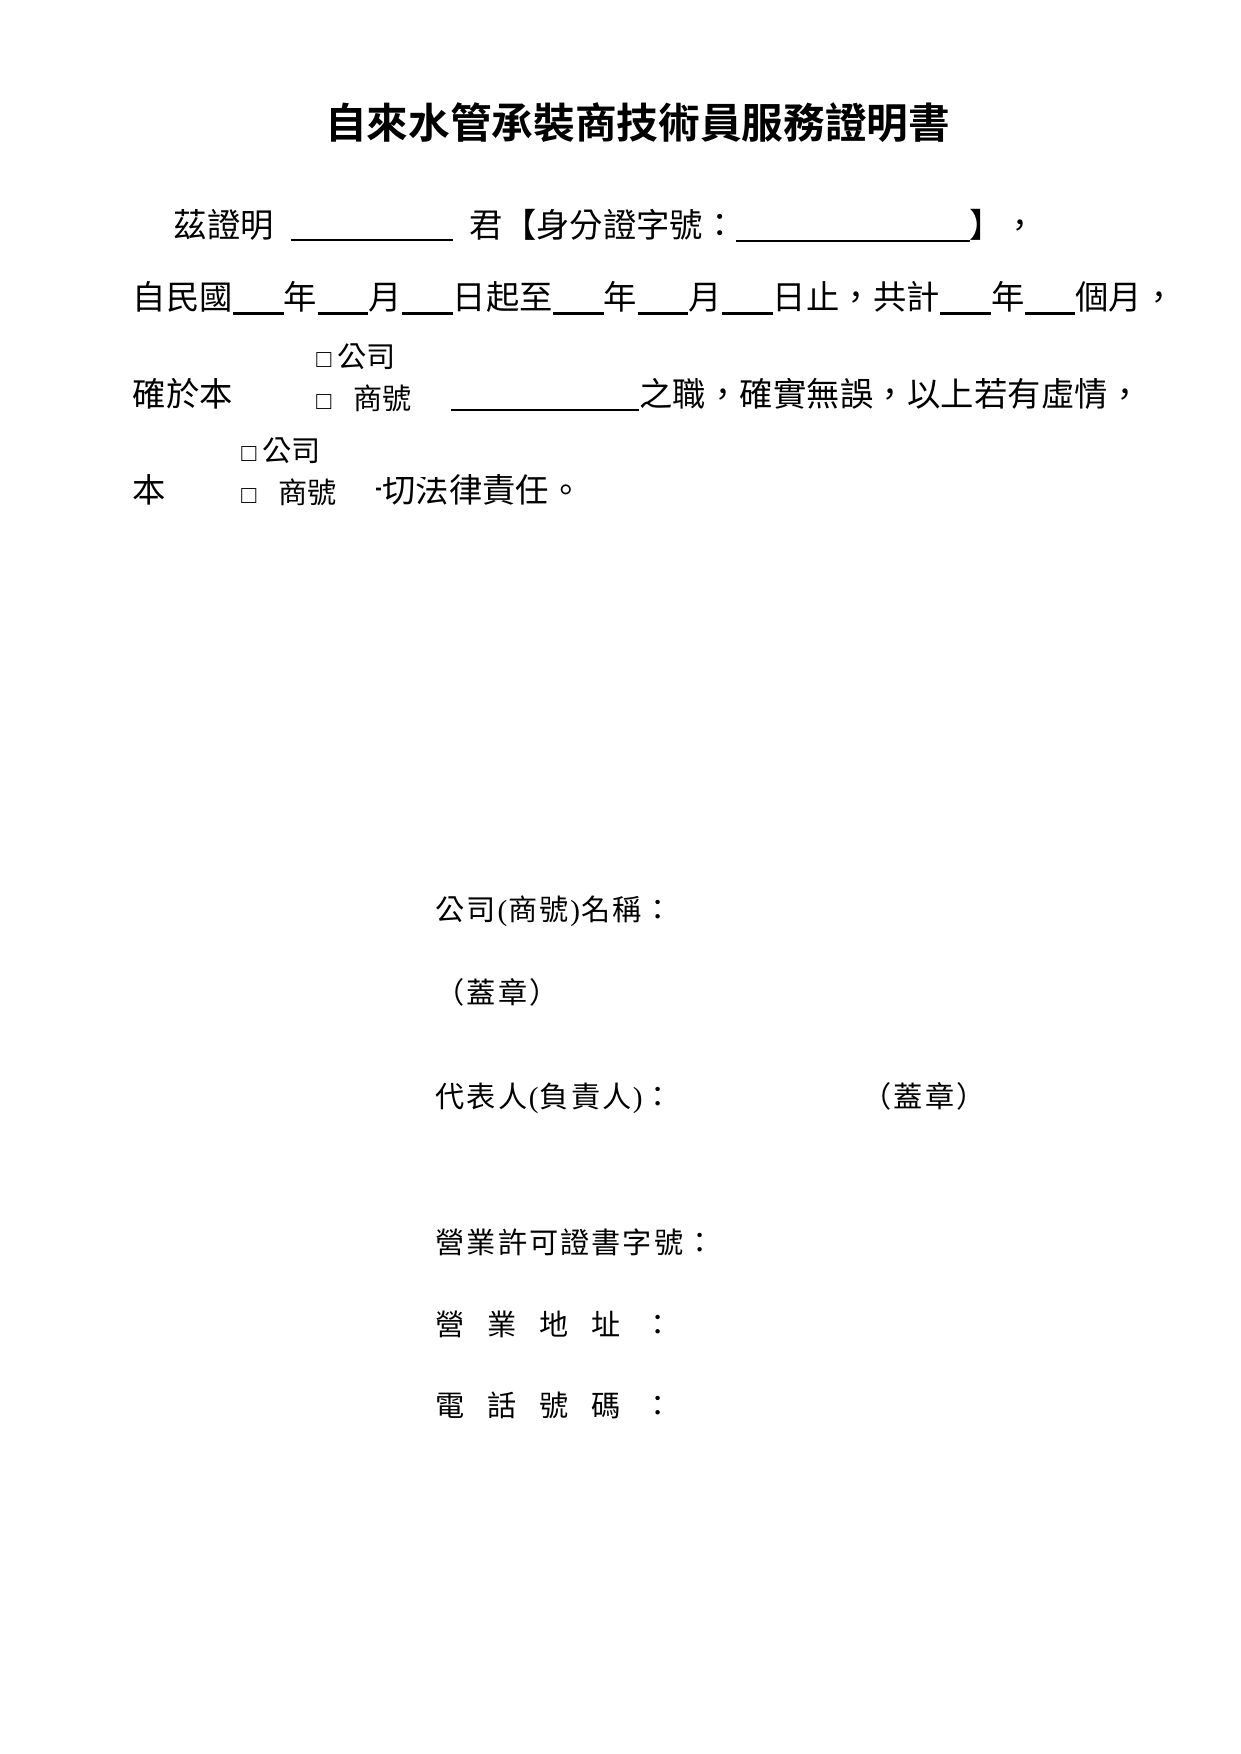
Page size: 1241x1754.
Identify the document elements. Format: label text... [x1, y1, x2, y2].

list 商號 [316, 376, 436, 418]
text 公司(商號)名稱： （蓋章） [432, 824, 1143, 1012]
list 商號 [241, 470, 361, 512]
text 自民國 年 月 日起至 年 月 日止，共計 年 個月，確於本 擔任 之職，確實無誤，以上若有虛情，本 願負一切法律責任。 [132, 271, 1143, 571]
text 代表人(負責人)： （蓋章） [432, 1012, 1143, 1137]
text □ 公司 [316, 334, 436, 376]
text 自來水管承裝商技術員服務證明書 [132, 90, 1143, 150]
text 營 業 地 址 ： [432, 1281, 1143, 1343]
text 電 話 號 碼 ： [432, 1362, 1143, 1424]
text 營業許可證書字號： [432, 1199, 1143, 1262]
text □ 公司 [241, 428, 361, 470]
text 茲證明 君【身分證字號： 】， [132, 198, 1143, 247]
